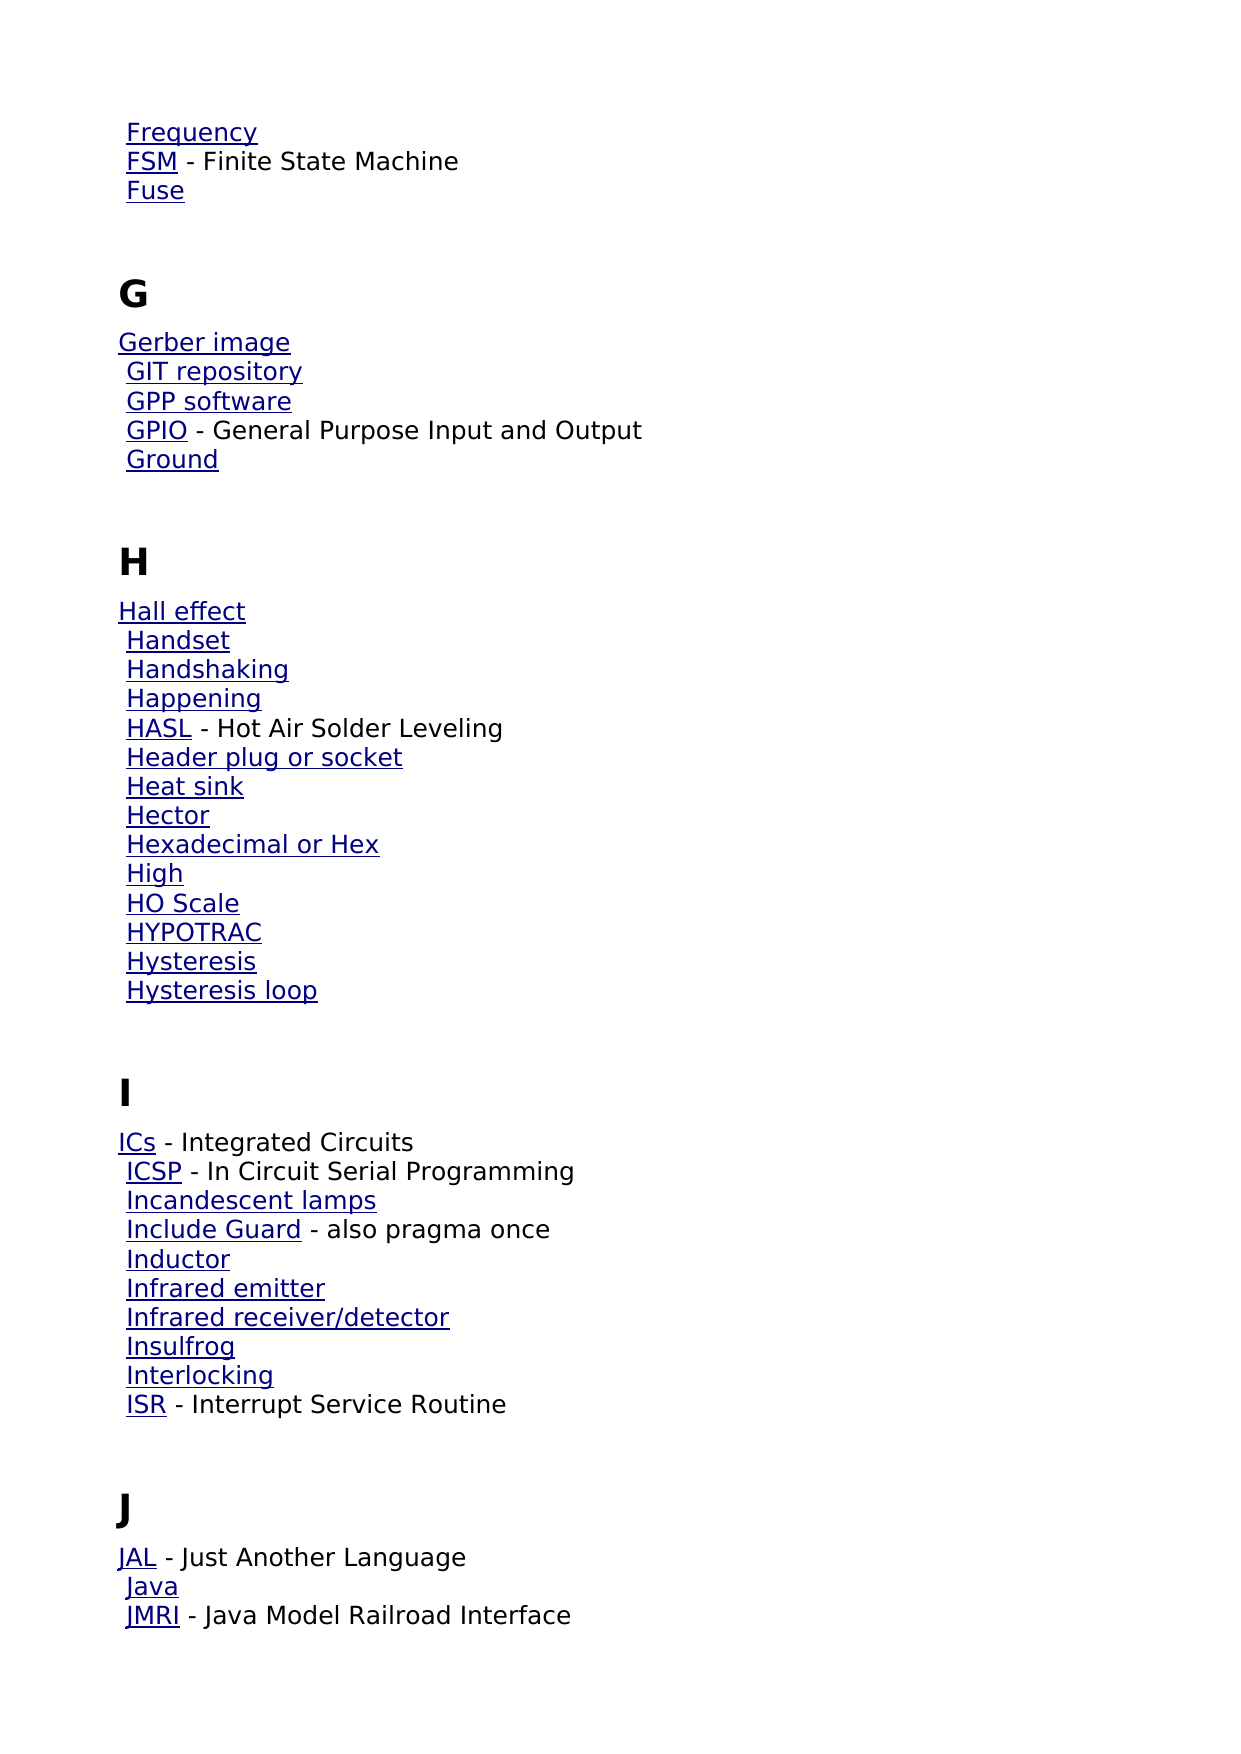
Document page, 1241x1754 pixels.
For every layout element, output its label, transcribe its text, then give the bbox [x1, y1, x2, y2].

subtitle I [118, 1072, 1122, 1116]
text Frequency FSM - Finite State Machine Fuse [118, 118, 1122, 235]
text ICs - Integrated Circuits ICSP - In Circuit Serial Programming Incandescent lamps Include Guard - also pragma once Inductor Infrared emitter Infrared receiver/detector Insulfrog Interlocking ISR - Interrupt Service Routine [118, 1128, 1122, 1449]
text JAL - Just Another Language Java JMRI - Java Model Railroad Interface [118, 1543, 1122, 1630]
subtitle G [118, 272, 1122, 316]
subtitle H [118, 541, 1122, 584]
subtitle J [118, 1487, 1122, 1530]
text Gerber image GIT repository GPP software GPIO - General Purpose Input and Output Ground [118, 328, 1122, 503]
text Hall effect Handset Handshaking Happening HASL - Hot Air Solder Leveling Header plug or socket Heat sink Hector Hexadecimal or Hex High HO Scale HYPOTRAC Hysteresis Hysteresis loop [118, 597, 1122, 1034]
